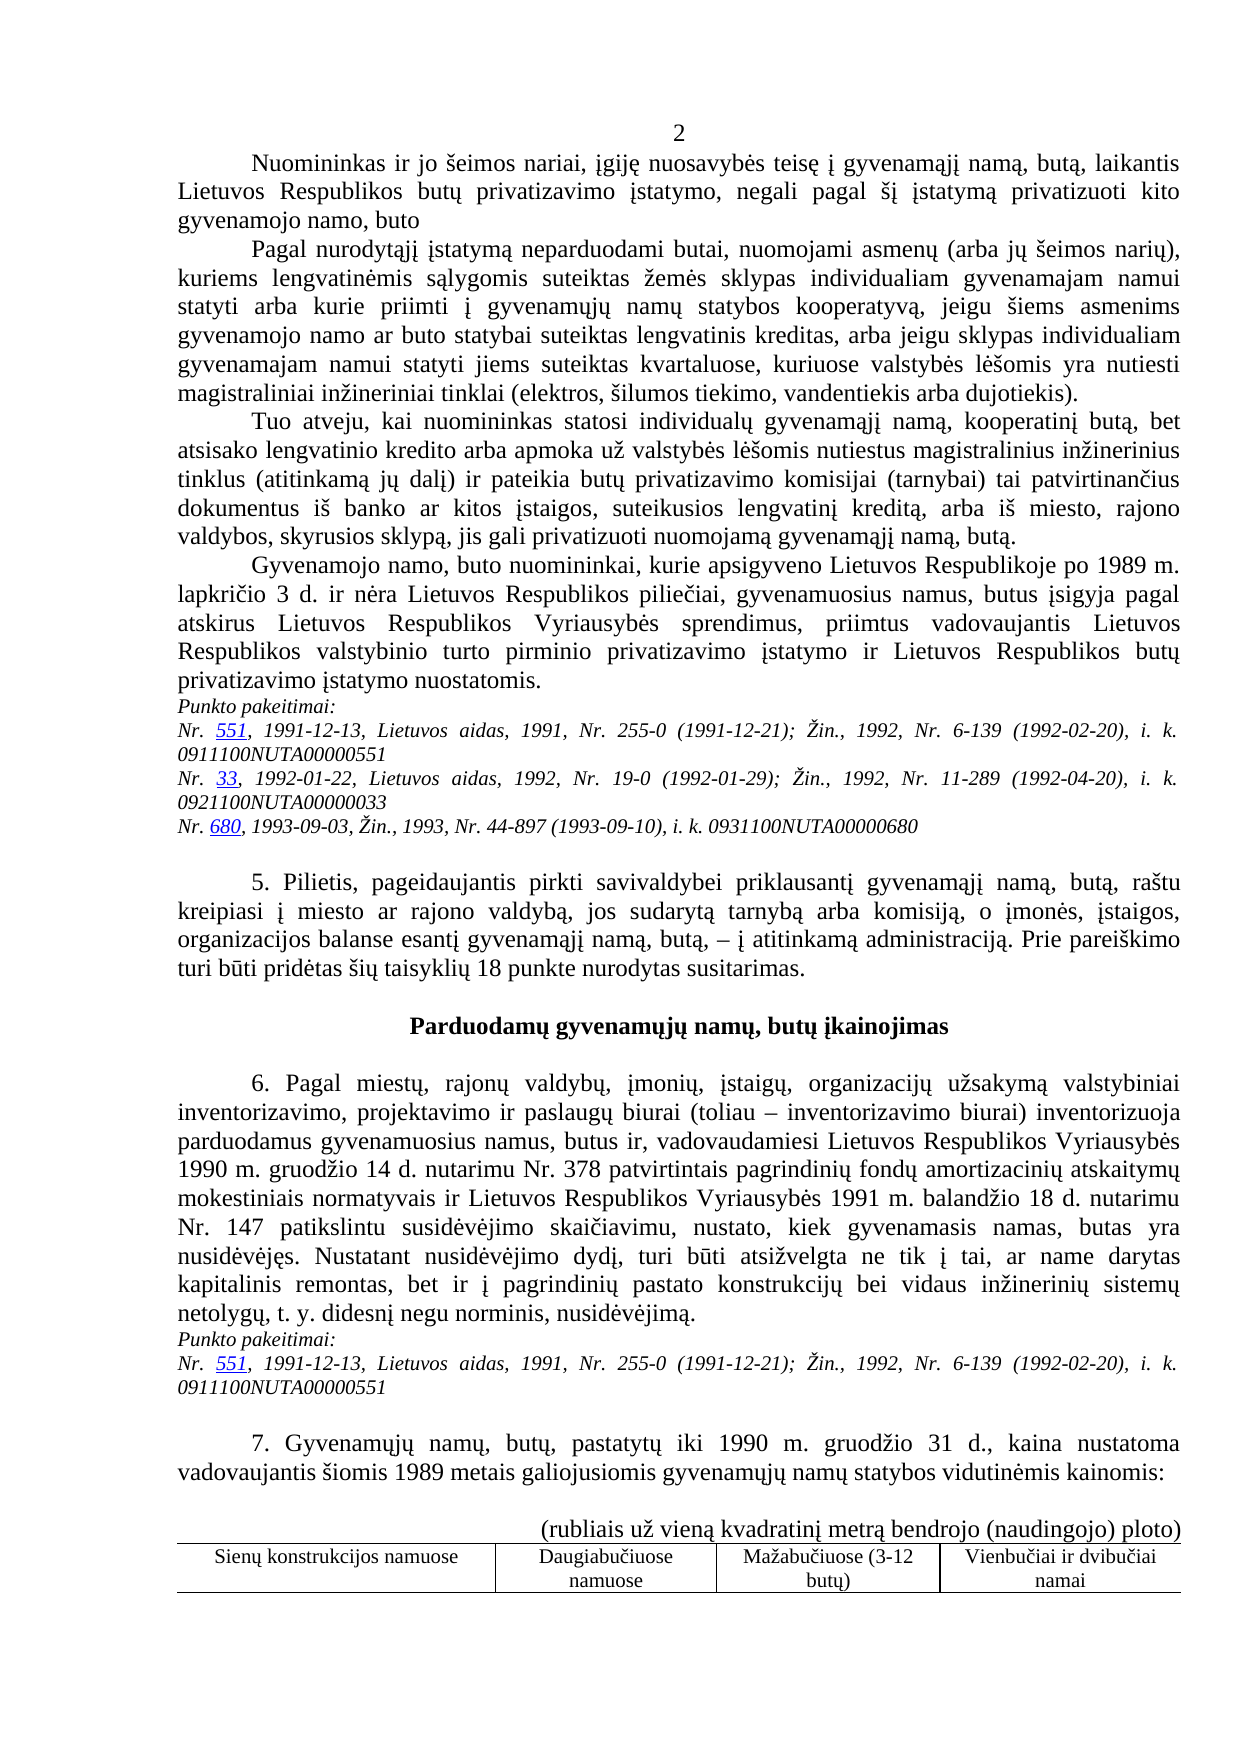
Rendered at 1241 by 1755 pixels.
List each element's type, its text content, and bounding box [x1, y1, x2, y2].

text Pagal nurodytąjį įstatymą neparduodami butai, nuomojami asmenų (arba jų šeimos narių), kuriems lengvatinėmis sąlygomis suteiktas žemės sklypas individualiam gyvenamajam namui statyti arba kurie priimti į gyvenamųjų namų statybos kooperatyvą, jeigu šiems asmenims gyvenamojo namo ar buto statybai suteiktas lengvatinis kreditas, arba jeigu sklypas individualiam gyvenamajam namui statyti jiems suteiktas kvartaluose, kuriuose valstybės lėšomis yra nutiesti magistraliniai inžineriniai tinklai (elektros, šilumos tiekimo, vandentiekis arba dujotiekis). [177, 234, 1181, 406]
table_header Vienbučiai ir dvibučiai namai [941, 1544, 1181, 1592]
text Punkto pakeitimai: [177, 694, 1181, 718]
table_header Mažabučiuose (3-12 butų) [717, 1544, 939, 1592]
text Punkto pakeitimai: [177, 1327, 1181, 1351]
text Nuomininkas ir jo šeimos nariai, įgiję nuosavybės teisę į gyvenamąjį namą, butą, laikantis Lietuvos Respublikos butų privatizavimo įstatymo, negali pagal šį įstatymą privatizuoti kito gyvenamojo namo, buto [177, 148, 1181, 234]
text Nr. 33, 1992-01-22, Lietuvos aidas, 1992, Nr. 19-0 (1992-01-29); Žin., 1992, Nr. 11-289 (1992-04-20), i. k. 0921100NUTA00000033 [177, 766, 1181, 814]
text 5. Pilietis, pageidaujantis pirkti savivaldybei priklausantį gyvenamąjį namą, butą, raštu kreipiasi į miesto ar rajono valdybą, jos sudarytą tarnybą arba komisiją, o įmonės, įstaigos, organizacijos balanse esantį gyvenamąjį namą, butą, – į atitinkamą administraciją. Prie pareiškimo turi būti pridėtas šių taisyklių 18 punkte nurodytas susitarimas. [177, 867, 1181, 982]
text 6. Pagal miestų, rajonų valdybų, įmonių, įstaigų, organizacijų užsakymą valstybiniai inventorizavimo, projektavimo ir paslaugų biurai (toliau – inventorizavimo biurai) inventorizuoja parduodamus gyvenamuosius namus, butus ir, vadovaudamiesi Lietuvos Respublikos Vyriausybės 1990 m. gruodžio 14 d. nutarimu Nr. 378 patvirtintais pagrindinių fondų amortizacinių atskaitymų mokestiniais normatyvais ir Lietuvos Respublikos Vyriausybės 1991 m. balandžio 18 d. nutarimu Nr. 147 patikslintu susidėvėjimo skaičiavimu, nustato, kiek gyvenamasis namas, butas yra nusidėvėjęs. Nustatant nusidėvėjimo dydį, turi būti atsižvelgta ne tik į tai, ar name darytas kapitalinis remontas, bet ir į pagrindinių pastato konstrukcijų bei vidaus inžinerinių sistemų netolygų, t. y. didesnį negu norminis, nusidėvėjimą. [177, 1068, 1181, 1327]
text Nr. 551, 1991-12-13, Lietuvos aidas, 1991, Nr. 255-0 (1991-12-21); Žin., 1992, Nr. 6-139 (1992-02-20), i. k. 0911100NUTA00000551 [177, 1351, 1181, 1399]
text Parduodamų gyvenamųjų namų, butų įkainojimas [177, 1011, 1181, 1039]
text 7. Gyvenamųjų namų, butų, pastatytų iki 1990 m. gruodžio 31 d., kaina nustatoma vadovaujantis šiomis 1989 metais galiojusiomis gyvenamųjų namų statybos vidutinėmis kainomis: [177, 1428, 1181, 1485]
table_header Daugiabučiuose namuose [496, 1544, 716, 1592]
text (rubliais už vieną kvadratinį metrą bendrojo (naudingojo) ploto) [177, 1514, 1181, 1543]
text Nr. 551, 1991-12-13, Lietuvos aidas, 1991, Nr. 255-0 (1991-12-21); Žin., 1992, Nr. 6-139 (1992-02-20), i. k. 0911100NUTA00000551 [177, 718, 1181, 766]
text Nr. 680, 1993-09-03, Žin., 1993, Nr. 44-897 (1993-09-10), i. k. 0931100NUTA00000680 [177, 814, 1181, 838]
text Tuo atveju, kai nuomininkas statosi individualų gyvenamąjį namą, kooperatinį butą, bet atsisako lengvatinio kredito arba apmoka už valstybės lėšomis nutiestus magistralinius inžinerinius tinklus (atitinkamą jų dalį) ir pateikia butų privatizavimo komisijai (tarnybai) tai patvirtinančius dokumentus iš banko ar kitos įstaigos, suteikusios lengvatinį kreditą, arba iš miesto, rajono valdybos, skyrusios sklypą, jis gali privatizuoti nuomojamą gyvenamąjį namą, butą. [177, 406, 1181, 550]
table_header Sienų konstrukcijos namuose [177, 1544, 495, 1592]
text Gyvenamojo namo, buto nuomininkai, kurie apsigyveno Lietuvos Respublikoje po 1989 m. lapkričio 3 d. ir nėra Lietuvos Respublikos piliečiai, gyvenamuosius namus, butus įsigyja pagal atskirus Lietuvos Respublikos Vyriausybės sprendimus, priimtus vadovaujantis Lietuvos Respublikos valstybinio turto pirminio privatizavimo įstatymo ir Lietuvos Respublikos butų privatizavimo įstatymo nuostatomis. [177, 550, 1181, 694]
